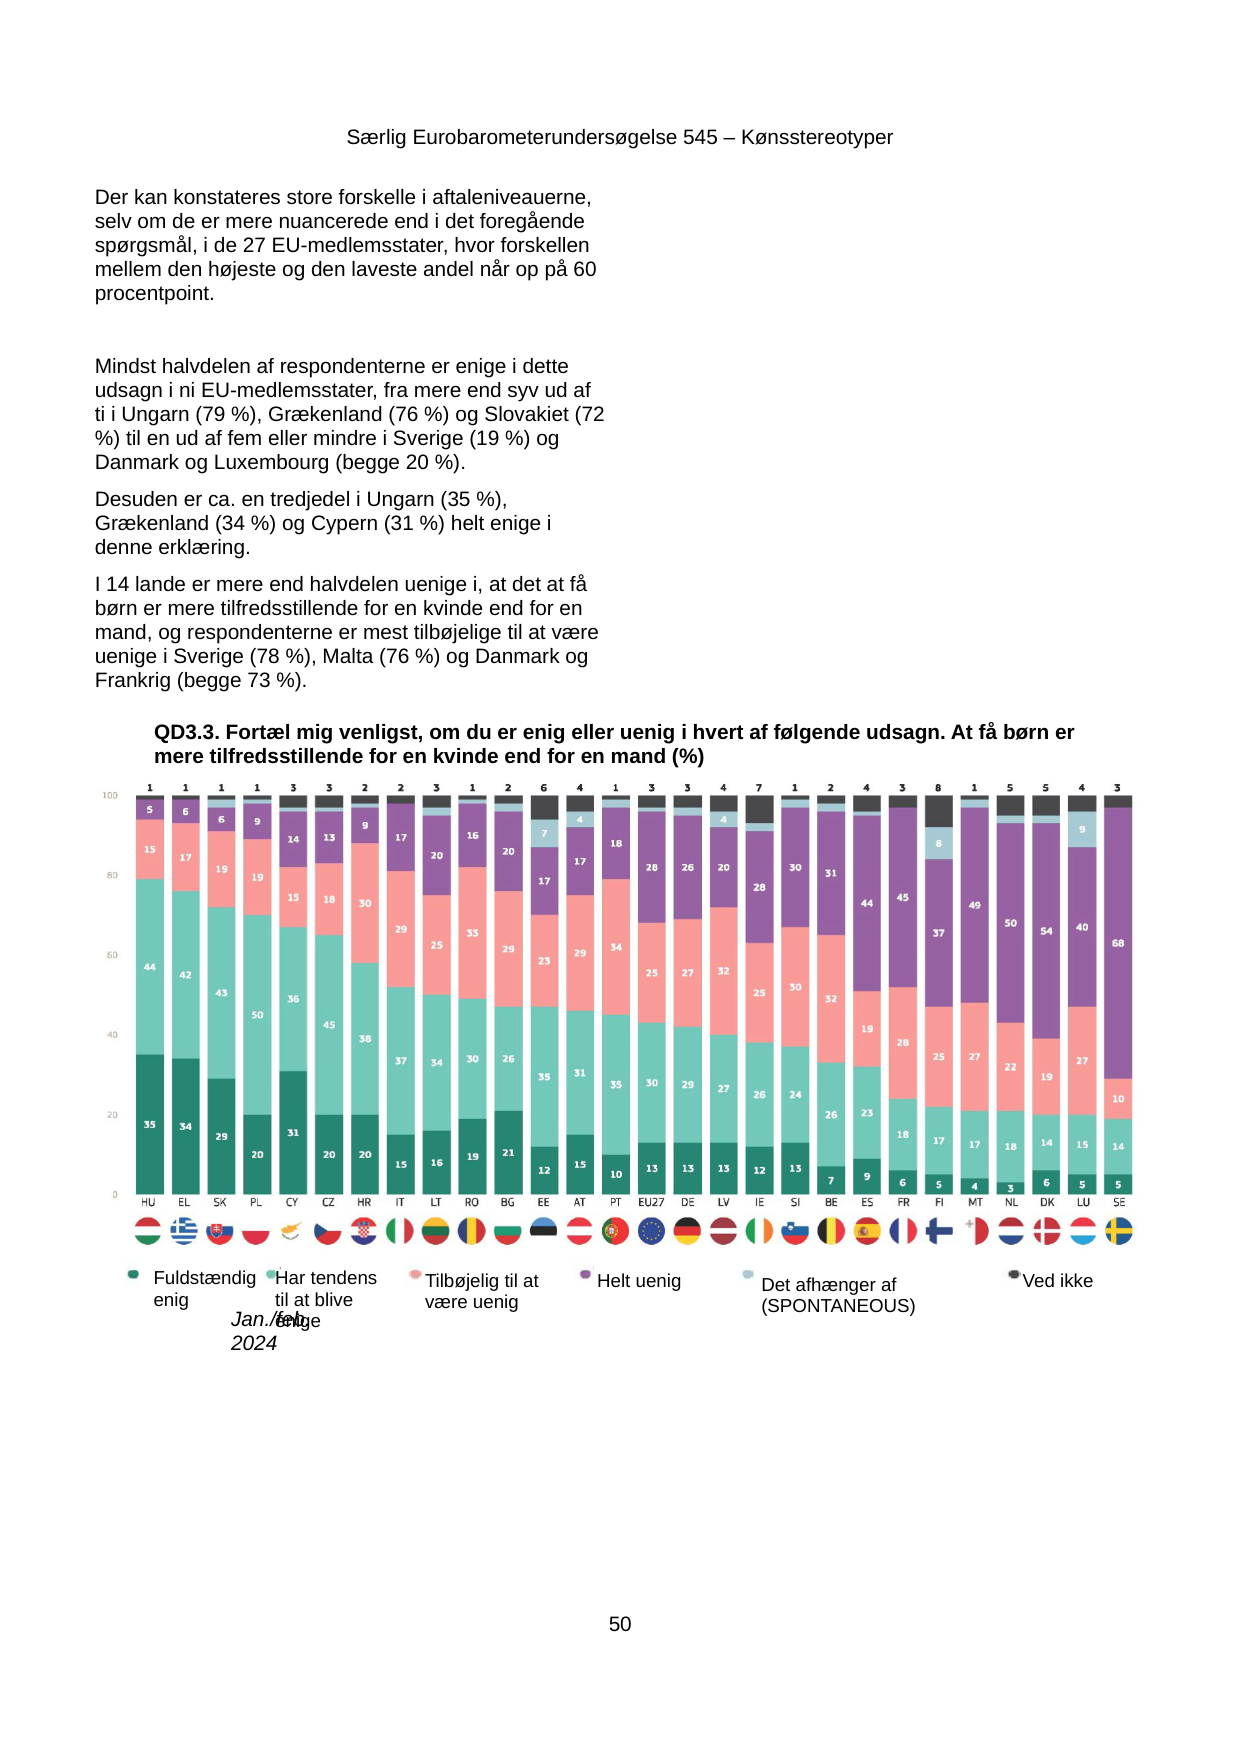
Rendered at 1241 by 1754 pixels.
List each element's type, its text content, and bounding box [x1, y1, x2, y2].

text I 14 lande er mere end halvdelen uenige i, at det at få børn er mere tilfredsstillende for en kvinde end for en mand, og respondenterne er mest tilbøjelige til at være uenige i Sverige (78 %), Malta (76 %) og Danmark og Frankrig (begge 73 %). [94, 572, 605, 691]
text Der kan konstateres store forskelle i aftaleniveauerne, selv om de er mere nuancerede end i det foregående spørgsmål, i de 27 EU-medlemsstater, hvor forskellen mellem den højeste og den laveste andel når op på 60 procentpoint. [94, 184, 605, 304]
picture [764, 1280, 772, 1289]
text Mindst halvdelen af respondenterne er enige i dette udsagn i ni EU-medlemsstater, fra mere end syv ud af ti i Ungarn (79 %), Grækenland (76 %) og Slovakiet (72 %) til en ud af fem eller mindre i Sverige (19 %) og Danmark og Luxembourg (begge 20 %). [94, 354, 605, 474]
picture [121, 1252, 1021, 1289]
text Desuden er ca. en tredjedel i Ungarn (35 %), Grækenland (34 %) og Cypern (31 %) helt enige i denne erklæring. [94, 487, 605, 559]
picture [94, 780, 1138, 1249]
